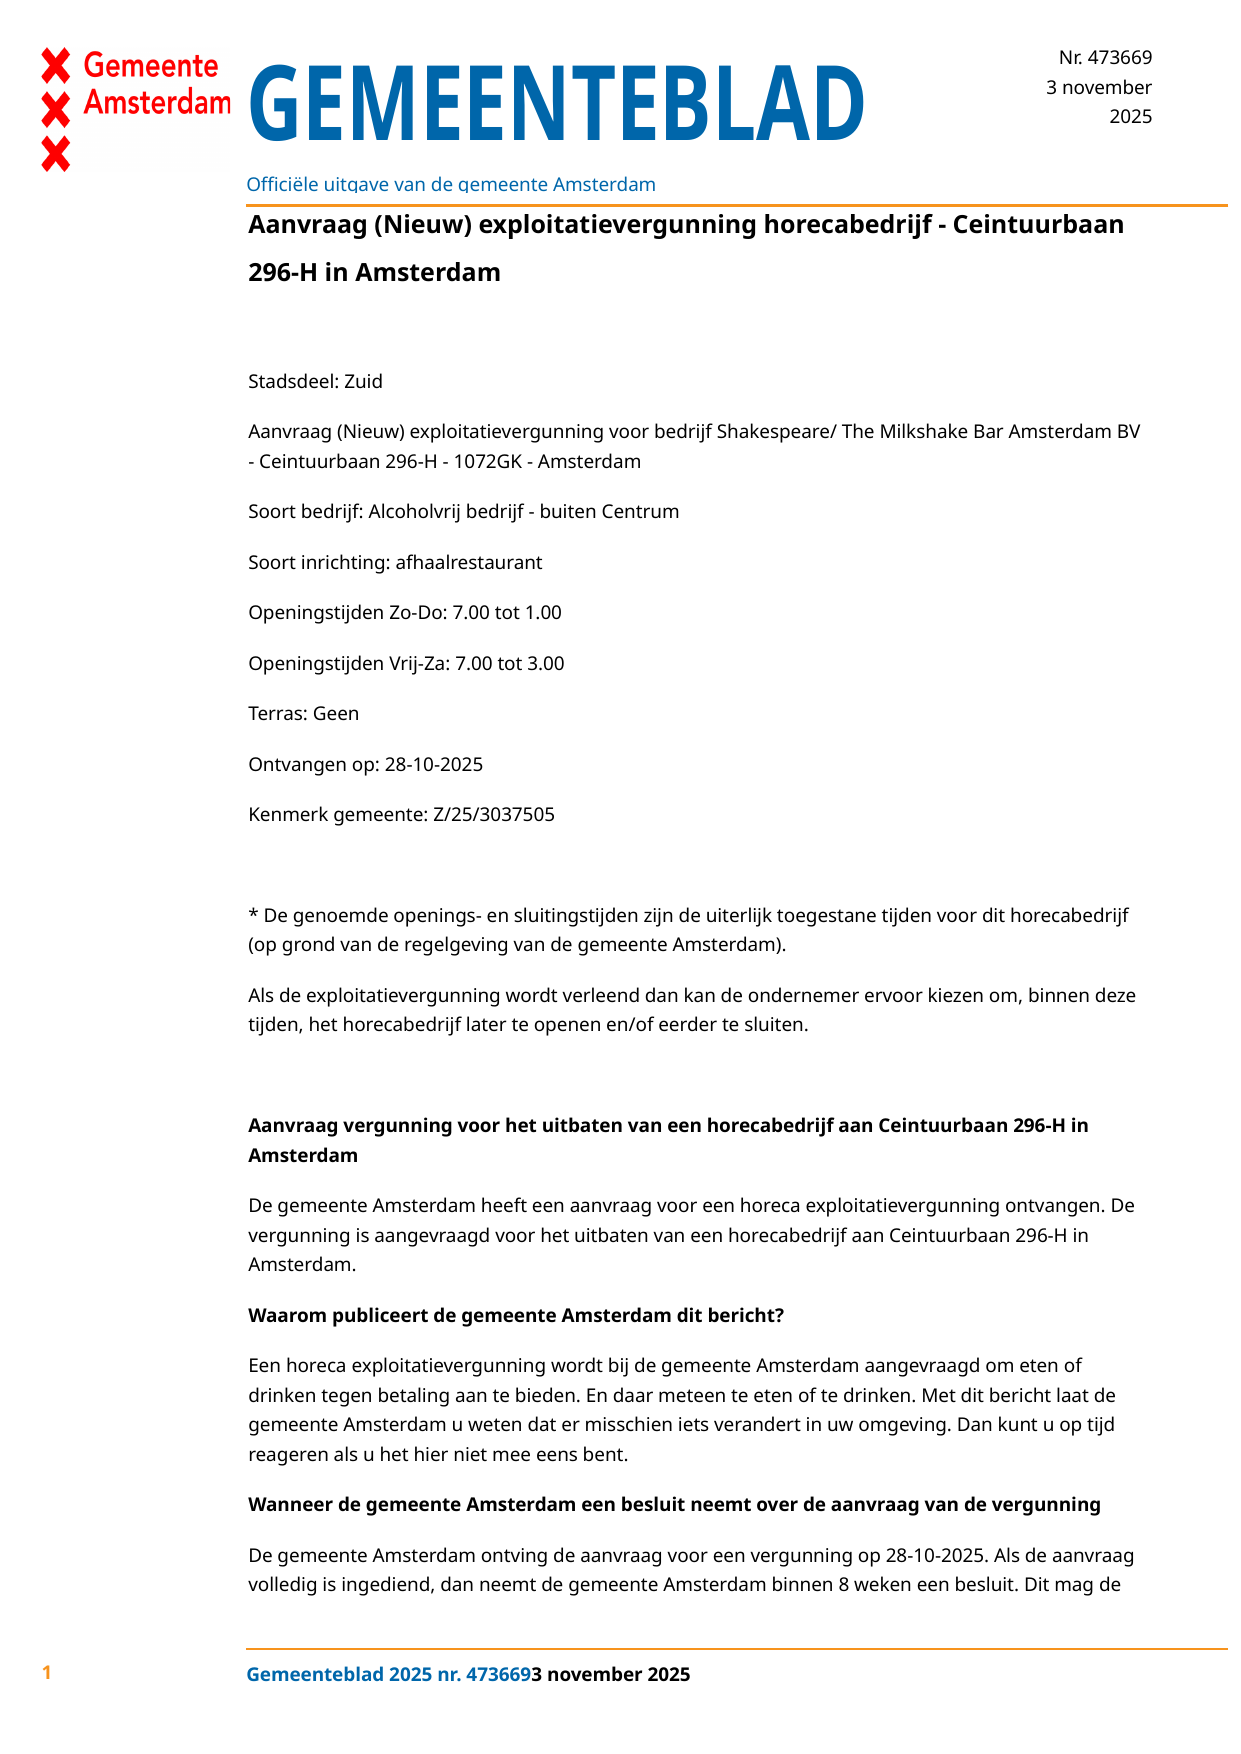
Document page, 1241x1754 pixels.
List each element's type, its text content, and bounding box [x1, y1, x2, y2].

text Aanvraag vergunning voor het uitbaten van een horecabedrijf aan Ceintuurbaan 296-H in Amsterdam [248, 1112, 1152, 1168]
text Kenmerk gemeente: Z/25/3037505 [248, 801, 1152, 827]
text Soort bedrijf: Alcoholvrij bedrijf - buiten Centrum [248, 499, 1152, 524]
text * De genoemde openings- en sluitingstijden zijn de uiterlijk toegestane tijden voor dit horecabedrijf (op grond van de regelgeving van de gemeente Amsterdam). [248, 902, 1152, 957]
text Aanvraag (Nieuw) exploitatievergunning voor bedrijf Shakespeare/ The Milkshake Bar Amsterdam BV - Ceintuurbaan 296-H - 1072GK - Amsterdam [248, 419, 1152, 474]
text Stadsdeel: Zuid [248, 368, 1152, 394]
text De gemeente Amsterdam heeft een aanvraag voor een horeca exploitatievergunning ontvangen. De vergunning is aangevraagd voor het uitbaten van een horecabedrijf aan Ceintuurbaan 296-H in Amsterdam. [248, 1192, 1152, 1277]
text Als de exploitatievergunning wordt verleend dan kan de ondernemer ervoor kiezen om, binnen deze tijden, het horecabedrijf later te openen en/of eerder te sluiten. [248, 982, 1152, 1037]
text Waarom publiceert de gemeente Amsterdam dit bericht? [248, 1302, 1152, 1328]
text Terras: Geen [248, 700, 1152, 726]
text Aanvraag (Nieuw) exploitatievergunning horecabedrijf - Ceintuurbaan 296-H in Amsterdam [248, 207, 1152, 288]
text Openingstijden Vrij-Za: 7.00 tot 3.00 [248, 650, 1152, 676]
picture [41, 47, 231, 172]
text Soort inrichting: afhaalrestaurant [248, 549, 1152, 575]
text De gemeente Amsterdam ontving de aanvraag voor een vergunning op 28-10-2025. Als de aanvraag volledig is ingediend, dan neemt de gemeente Amsterdam binnen 8 weken een besluit. Dit mag de [248, 1542, 1152, 1597]
text Openingstijden Zo-Do: 7.00 tot 1.00 [248, 599, 1152, 625]
text Wanneer de gemeente Amsterdam een besluit neemt over de aanvraag van de vergunning [248, 1492, 1152, 1517]
text Ontvangen op: 28-10-2025 [248, 751, 1152, 777]
text Een horeca exploitatievergunning wordt bij de gemeente Amsterdam aangevraagd om eten of drinken tegen betaling aan te bieden. En daar meteen te eten of te drinken. Met dit bericht laat de gemeente Amsterdam u weten dat er misschien iets verandert in uw omgeving. Dan kunt u op tijd reageren als u het hier niet mee eens bent. [248, 1352, 1152, 1467]
